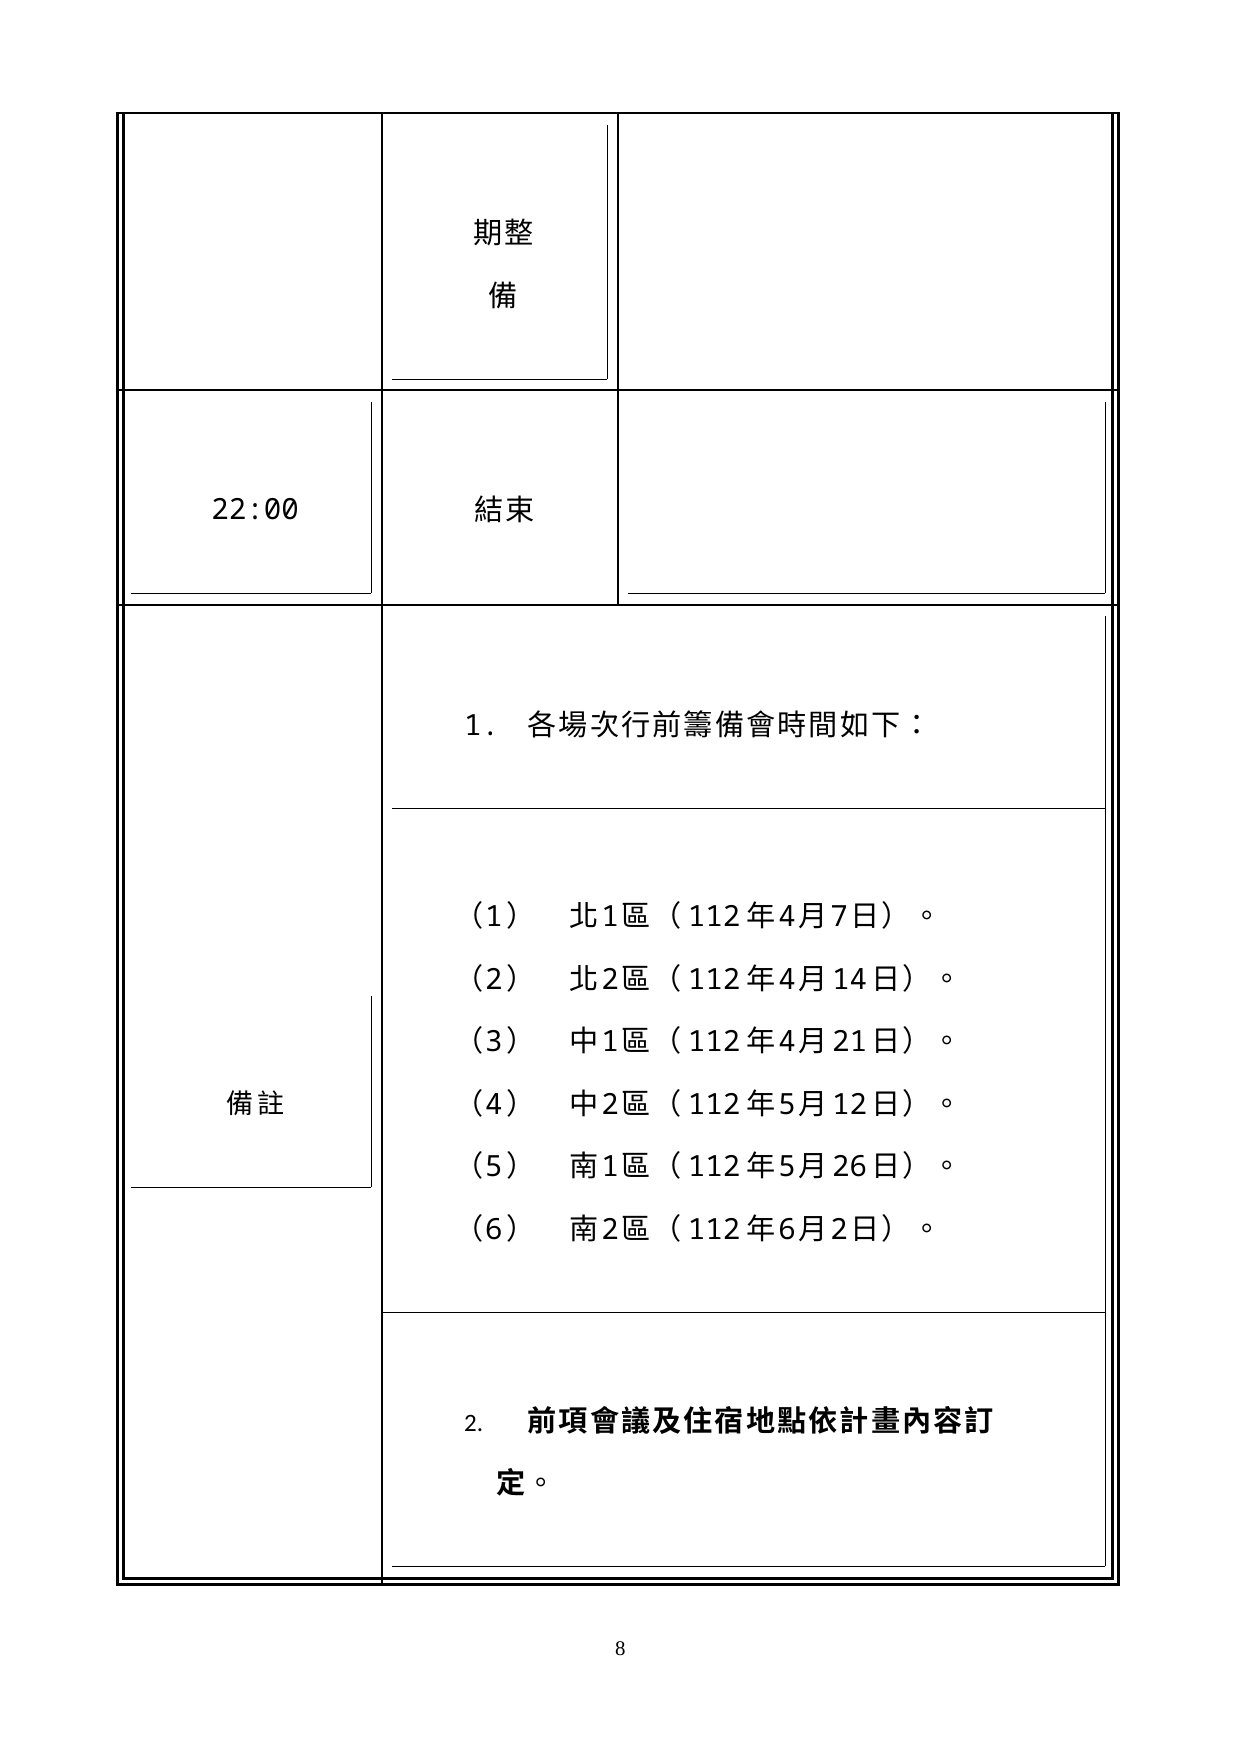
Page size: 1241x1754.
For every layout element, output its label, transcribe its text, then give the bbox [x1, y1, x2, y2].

table_cell 期整備 [383, 114, 617, 389]
table_cell [619, 114, 1111, 389]
table_cell [125, 114, 381, 389]
table_cell 各場次行前籌備會時間如下： 北1區（112年4月7日）。 北2區（112年4月14日）。 中1區（112年4月21日）。 中2區（112年5月12日）。 南1區（112年5月26日）。 南2區（112年6月2日）。 前項會議及住宿地點依計畫內容訂定。 [383, 606, 1111, 1577]
table_cell 備註 [125, 606, 381, 1577]
table_cell 結束 [383, 391, 617, 604]
table_cell 22:00 [125, 391, 381, 604]
table_cell [619, 391, 1111, 604]
